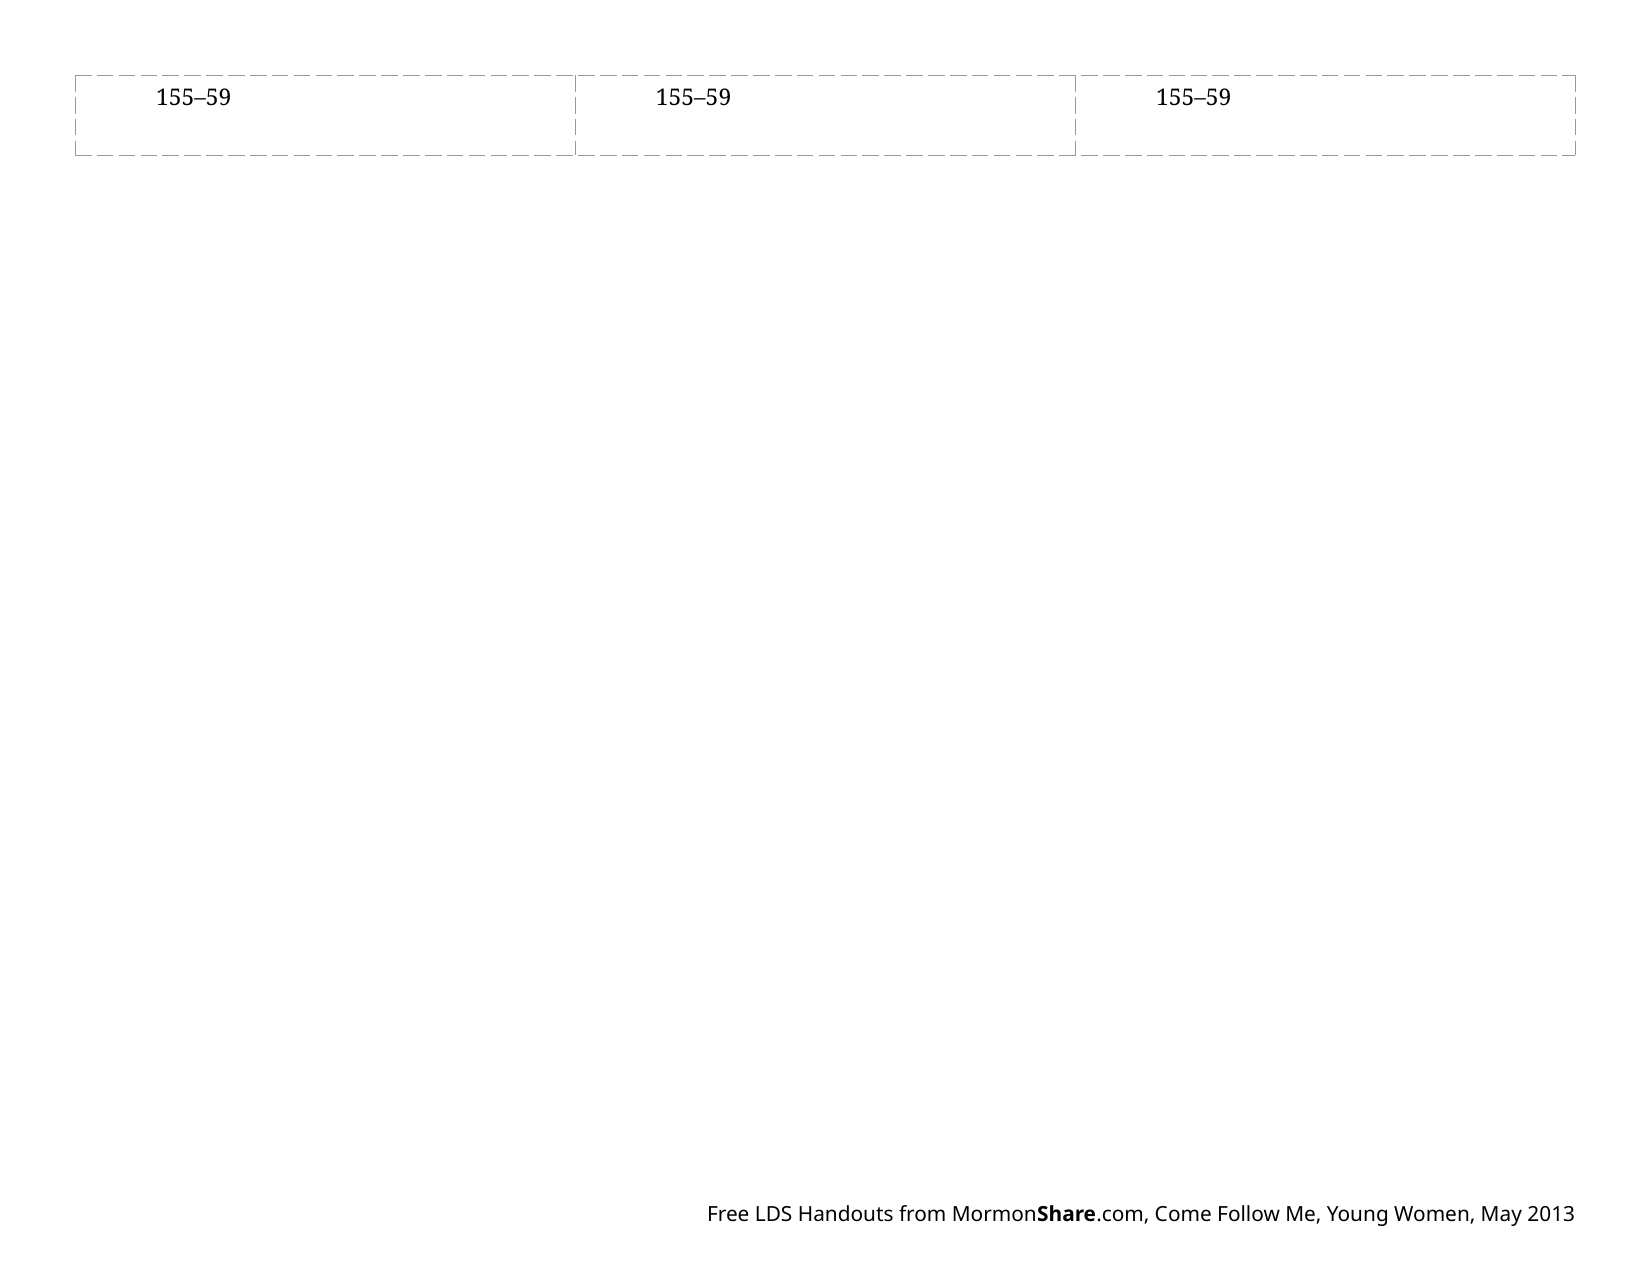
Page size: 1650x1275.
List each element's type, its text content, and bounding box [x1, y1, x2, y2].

table_header 155–59 [75, 75, 575, 155]
table_header 155–59 [575, 75, 1075, 155]
table_header 155–59 [1075, 75, 1575, 155]
